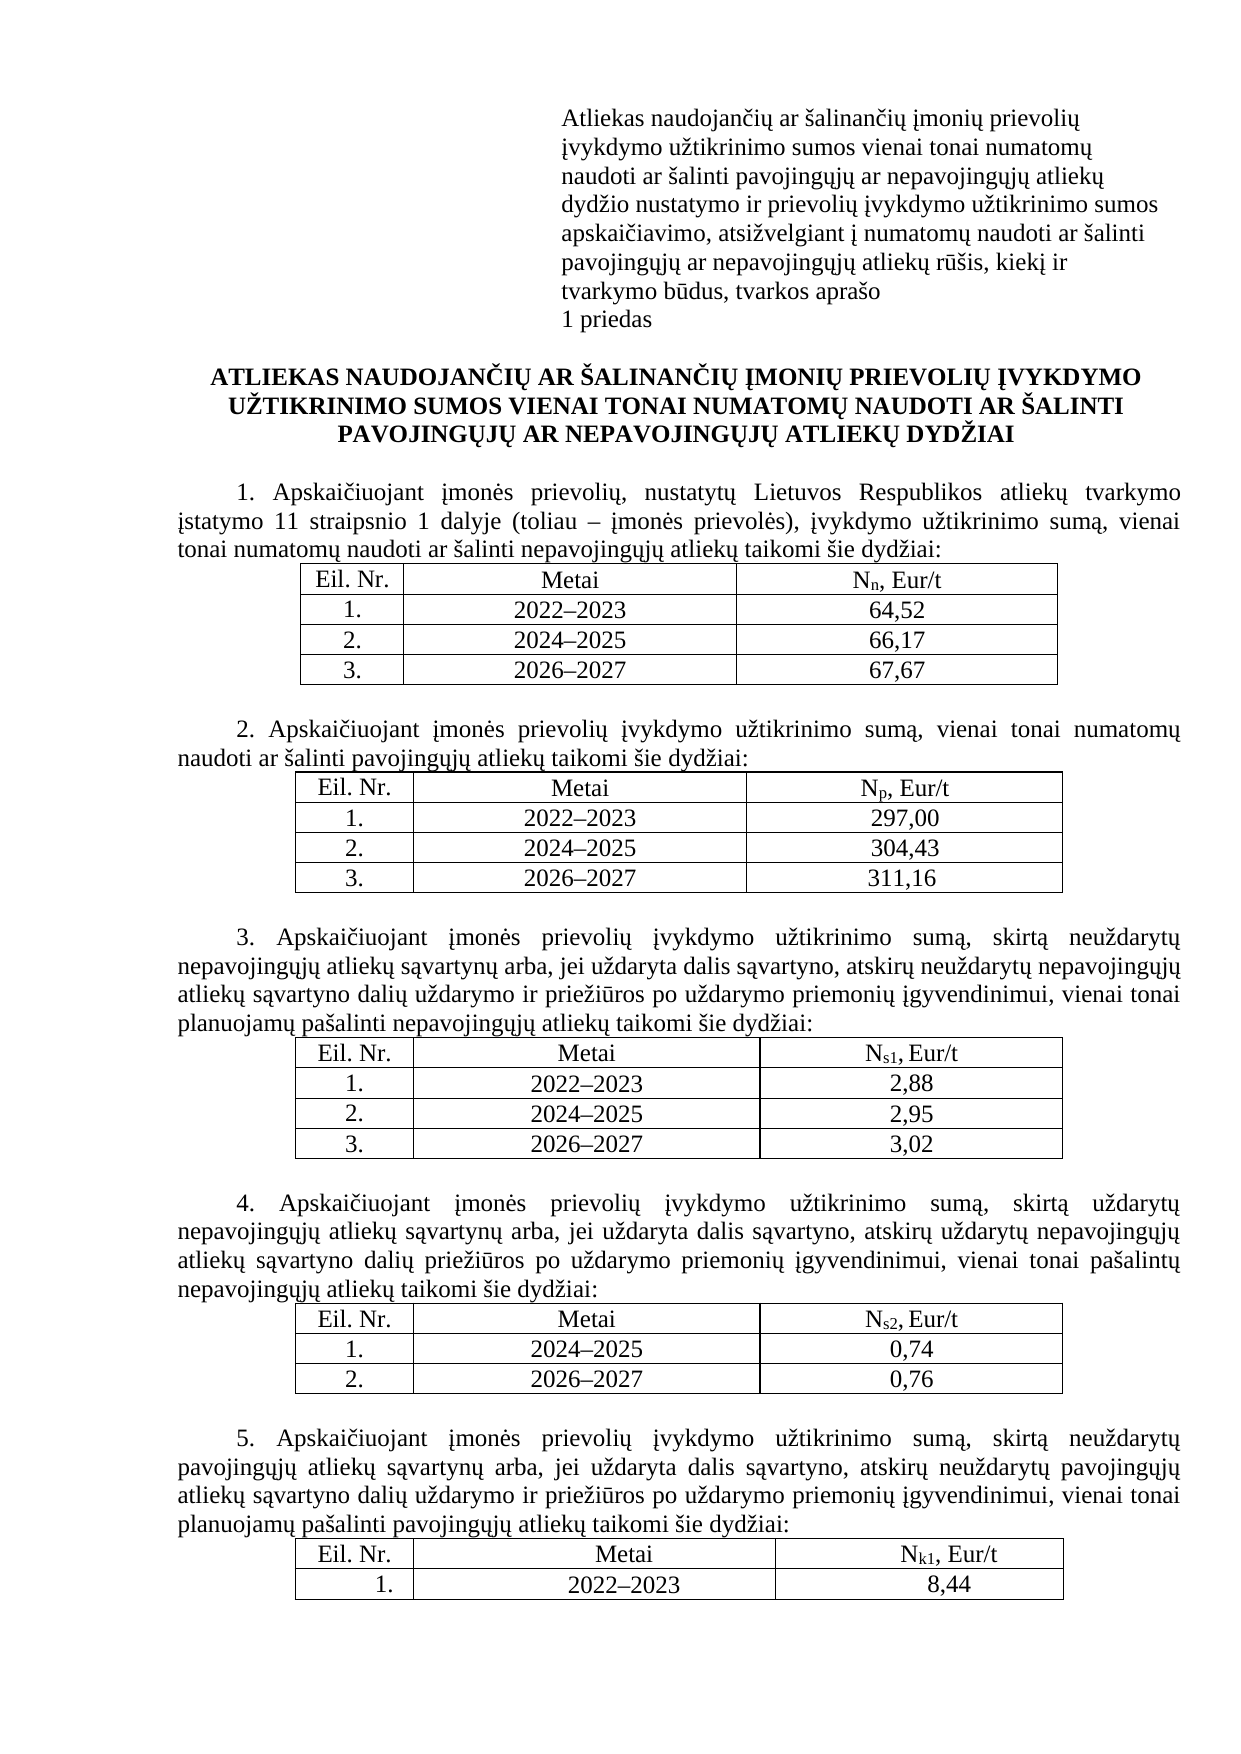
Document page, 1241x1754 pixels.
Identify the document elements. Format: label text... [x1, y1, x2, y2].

table_cell 2024–2025 [414, 1334, 759, 1363]
table_cell 3. [301, 655, 403, 684]
text UŽTIKRINIMO SUMOS VIENAI TONAI NUMATOMŲ NAUDOTI AR ŠALINTI [177, 391, 1181, 419]
text ATLIEKAS NAUDOJANČIŲ AR ŠALINANČIŲ ĮMONIŲ PRIEVOLIŲ ĮVYKDYMO [177, 362, 1181, 391]
table_cell 2024–2025 [414, 1099, 759, 1128]
text 2. Apskaičiuojant įmonės prievolių įvykdymo užtikrinimo sumą, vienai tonai numatomų naudoti ar šalinti pavojingųjų atliekų taikomi šie dydžiai: [177, 714, 1181, 771]
table_cell 311,16 [747, 863, 1062, 892]
table_header Eil. Nr. [296, 1038, 413, 1067]
text tvarkymo būdus, tvarkos aprašo [177, 276, 1181, 304]
text PAVOJINGŲJŲ AR NEPAVOJINGŲJŲ ATLIEKŲ DYDŽIAI [177, 419, 1181, 448]
table_cell 2024–2025 [414, 833, 746, 862]
table_cell 2022–2023 [404, 595, 736, 624]
text 1 priedas [177, 304, 1181, 333]
table_cell 2022–2023 [414, 1569, 775, 1598]
table_cell 2,88 [761, 1068, 1062, 1097]
table_header Metai [414, 1304, 759, 1333]
table_cell 0,76 [761, 1364, 1062, 1393]
table_cell 2022–2023 [414, 1068, 759, 1097]
text Atliekas naudojančių ar šalinančių įmonių prievolių [177, 103, 1181, 132]
table_cell 2026–2027 [414, 1129, 759, 1158]
text 3. Apskaičiuojant įmonės prievolių įvykdymo užtikrinimo sumą, skirtą neuždarytų nepavojingųjų atliekų sąvartynų arba, jei uždaryta dalis sąvartyno, atskirų neuždarytų nepavojingųjų atliekų sąvartyno dalių uždarymo ir priežiūros po uždarymo priemonių įgyvendinimui, vienai tonai planuojamų pašalinti nepavojingųjų atliekų taikomi šie dydžiai: [177, 922, 1181, 1037]
table_cell 3,02 [761, 1129, 1062, 1158]
table_header Nk1, Eur/t [776, 1539, 1063, 1568]
table_cell 1. [296, 1334, 413, 1363]
text įvykdymo užtikrinimo sumos vienai tonai numatomų [177, 132, 1181, 161]
table_cell 1. [296, 1569, 413, 1598]
table_header Np, Eur/t [747, 773, 1062, 802]
table_cell 64,52 [737, 595, 1057, 624]
table_cell 2026–2027 [404, 655, 736, 684]
table_header Eil. Nr. [296, 773, 413, 802]
table_cell 297,00 [747, 803, 1062, 832]
table_cell 2026–2027 [414, 1364, 759, 1393]
table_cell 1. [301, 595, 403, 624]
table_cell 3. [296, 863, 413, 892]
table_header Metai [414, 1038, 759, 1067]
table_cell 2,95 [761, 1099, 1062, 1128]
table_cell 1. [296, 803, 413, 832]
table_cell 66,17 [737, 625, 1057, 654]
text naudoti ar šalinti pavojingųjų ar nepavojingųjų atliekų [177, 161, 1181, 189]
text dydžio nustatymo ir prievolių įvykdymo užtikrinimo sumos [177, 189, 1181, 218]
table_cell 2. [301, 625, 403, 654]
table_header Metai [404, 564, 736, 593]
table_header Eil. Nr. [296, 1304, 413, 1333]
table_cell 3. [296, 1129, 413, 1158]
table_cell 67,67 [737, 655, 1057, 684]
table_header Eil. Nr. [301, 564, 403, 593]
table_cell 8,44 [776, 1569, 1063, 1598]
table_cell 2. [296, 1364, 413, 1393]
table_header Ns1, Eur/t [761, 1038, 1062, 1067]
table_header Metai [414, 1539, 775, 1568]
table_cell 0,74 [761, 1334, 1062, 1363]
text 4. Apskaičiuojant įmonės prievolių įvykdymo užtikrinimo sumą, skirtą uždarytų nepavojingųjų atliekų sąvartynų arba, jei uždaryta dalis sąvartyno, atskirų uždarytų nepavojingųjų atliekų sąvartyno dalių priežiūros po uždarymo priemonių įgyvendinimui, vienai tonai pašalintų nepavojingųjų atliekų taikomi šie dydžiai: [177, 1188, 1181, 1303]
table_header Nn, Eur/t [737, 564, 1057, 593]
table_cell 1. [296, 1068, 413, 1097]
table_cell 2. [296, 1099, 413, 1128]
text 1. Apskaičiuojant įmonės prievolių, nustatytų Lietuvos Respublikos atliekų tvarkymo įstatymo 11 straipsnio 1 dalyje (toliau – įmonės prievolės), įvykdymo užtikrinimo sumą, vienai tonai numatomų naudoti ar šalinti nepavojingųjų atliekų taikomi šie dydžiai: [177, 477, 1181, 563]
table_header Eil. Nr. [296, 1539, 413, 1568]
table_cell 2026–2027 [414, 863, 746, 892]
text apskaičiavimo, atsižvelgiant į numatomų naudoti ar šalinti [177, 218, 1181, 247]
text pavojingųjų ar nepavojingųjų atliekų rūšis, kiekį ir [177, 247, 1181, 276]
text 5. Apskaičiuojant įmonės prievolių įvykdymo užtikrinimo sumą, skirtą neuždarytų pavojingųjų atliekų sąvartynų arba, jei uždaryta dalis sąvartyno, atskirų neuždarytų pavojingųjų atliekų sąvartyno dalių uždarymo ir priežiūros po uždarymo priemonių įgyvendinimui, vienai tonai planuojamų pašalinti pavojingųjų atliekų taikomi šie dydžiai: [177, 1423, 1181, 1538]
table_cell 2022–2023 [414, 803, 746, 832]
table_cell 2. [296, 833, 413, 862]
table_header Ns2, Eur/t [761, 1304, 1062, 1333]
table_cell 304,43 [747, 833, 1062, 862]
table_header Metai [414, 773, 746, 802]
table_cell 2024–2025 [404, 625, 736, 654]
